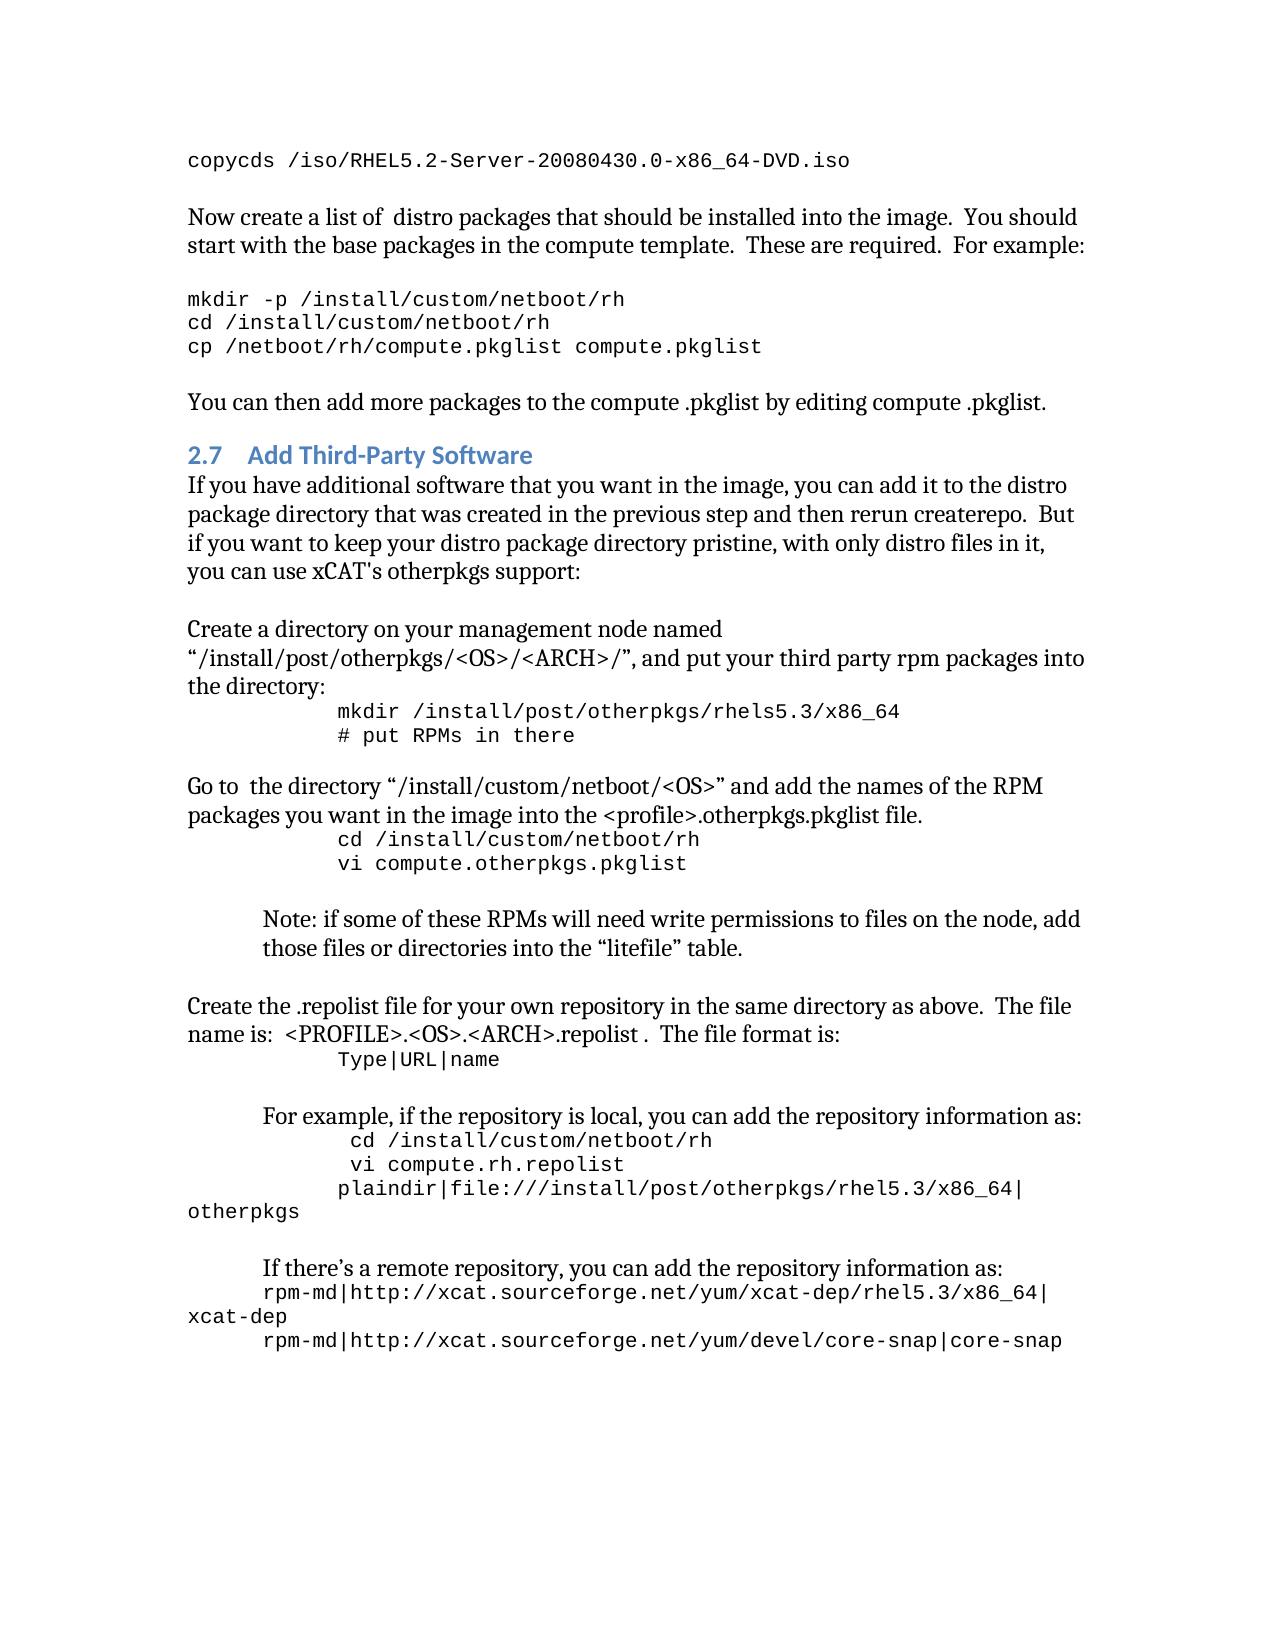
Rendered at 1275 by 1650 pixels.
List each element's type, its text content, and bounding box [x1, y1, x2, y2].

text Note: if some of these RPMs will need write permissions to files on the node, add those files or directories into the “litefile” table. [262, 905, 1087, 963]
text cd /install/custom/netboot/rh [187, 1130, 1087, 1154]
text You can then add more packages to the compute .pkglist by editing compute .pkglist. [187, 388, 1087, 417]
text If you have additional software that you want in the image, you can add it to the distro package directory that was created in the previous step and then rerun createrepo. But if you want to keep your distro package directory pristine, with only distro files in it, you can use xCAT's otherpkgs support: [187, 471, 1087, 586]
text rpm-md|http://xcat.sourceforge.net/yum/xcat-dep/rhel5.3/x86_64|xcat-dep [187, 1282, 1087, 1330]
text # put RPMs in there [187, 724, 1087, 748]
list Go to the directory “/install/custom/netboot/<OS>” and add the names of the RPM packages you want in the image into the <profile>.otherpkgs.pkglist file. [187, 772, 1087, 829]
text copycds /iso/RHEL5.2-Server-20080430.0-x86_64-DVD.iso [187, 150, 1087, 174]
text cd /install/custom/netboot/rh [187, 312, 1087, 336]
text rpm-md|http://xcat.sourceforge.net/yum/devel/core-snap|core-snap [187, 1330, 1087, 1353]
list Create a directory on your management node named “/install/post/otherpkgs/<OS>/<ARCH>/”, and put your third party rpm packages into the directory: [187, 615, 1087, 701]
text mkdir -p /install/custom/netboot/rh [187, 289, 1087, 312]
list Create the .repolist file for your own repository in the same directory as above. The file name is: <PROFILE>.<OS>.<ARCH>.repolist . The file format is: [187, 992, 1087, 1049]
text Now create a list of distro packages that should be installed into the image. You should start with the base packages in the compute template. These are required. For example: [187, 202, 1087, 260]
text mkdir /install/post/otherpkgs/rhels5.3/x86_64 [187, 701, 1087, 724]
subtitle Add Third-Party Software [187, 438, 1087, 471]
text If there’s a remote repository, you can add the repository information as: [187, 1254, 1087, 1282]
text For example, if the repository is local, you can add the repository information as: [262, 1102, 1087, 1130]
text vi compute.rh.repolist [187, 1154, 1087, 1178]
text cp /netboot/rh/compute.pkglist compute.pkglist [187, 336, 1087, 359]
list cd /install/custom/netboot/rh [187, 829, 1087, 853]
text Type|URL|name [187, 1049, 1087, 1073]
text plaindir|file:///install/post/otherpkgs/rhel5.3/x86_64|otherpkgs [187, 1178, 1087, 1225]
text vi compute.otherpkgs.pkglist [187, 853, 1087, 877]
